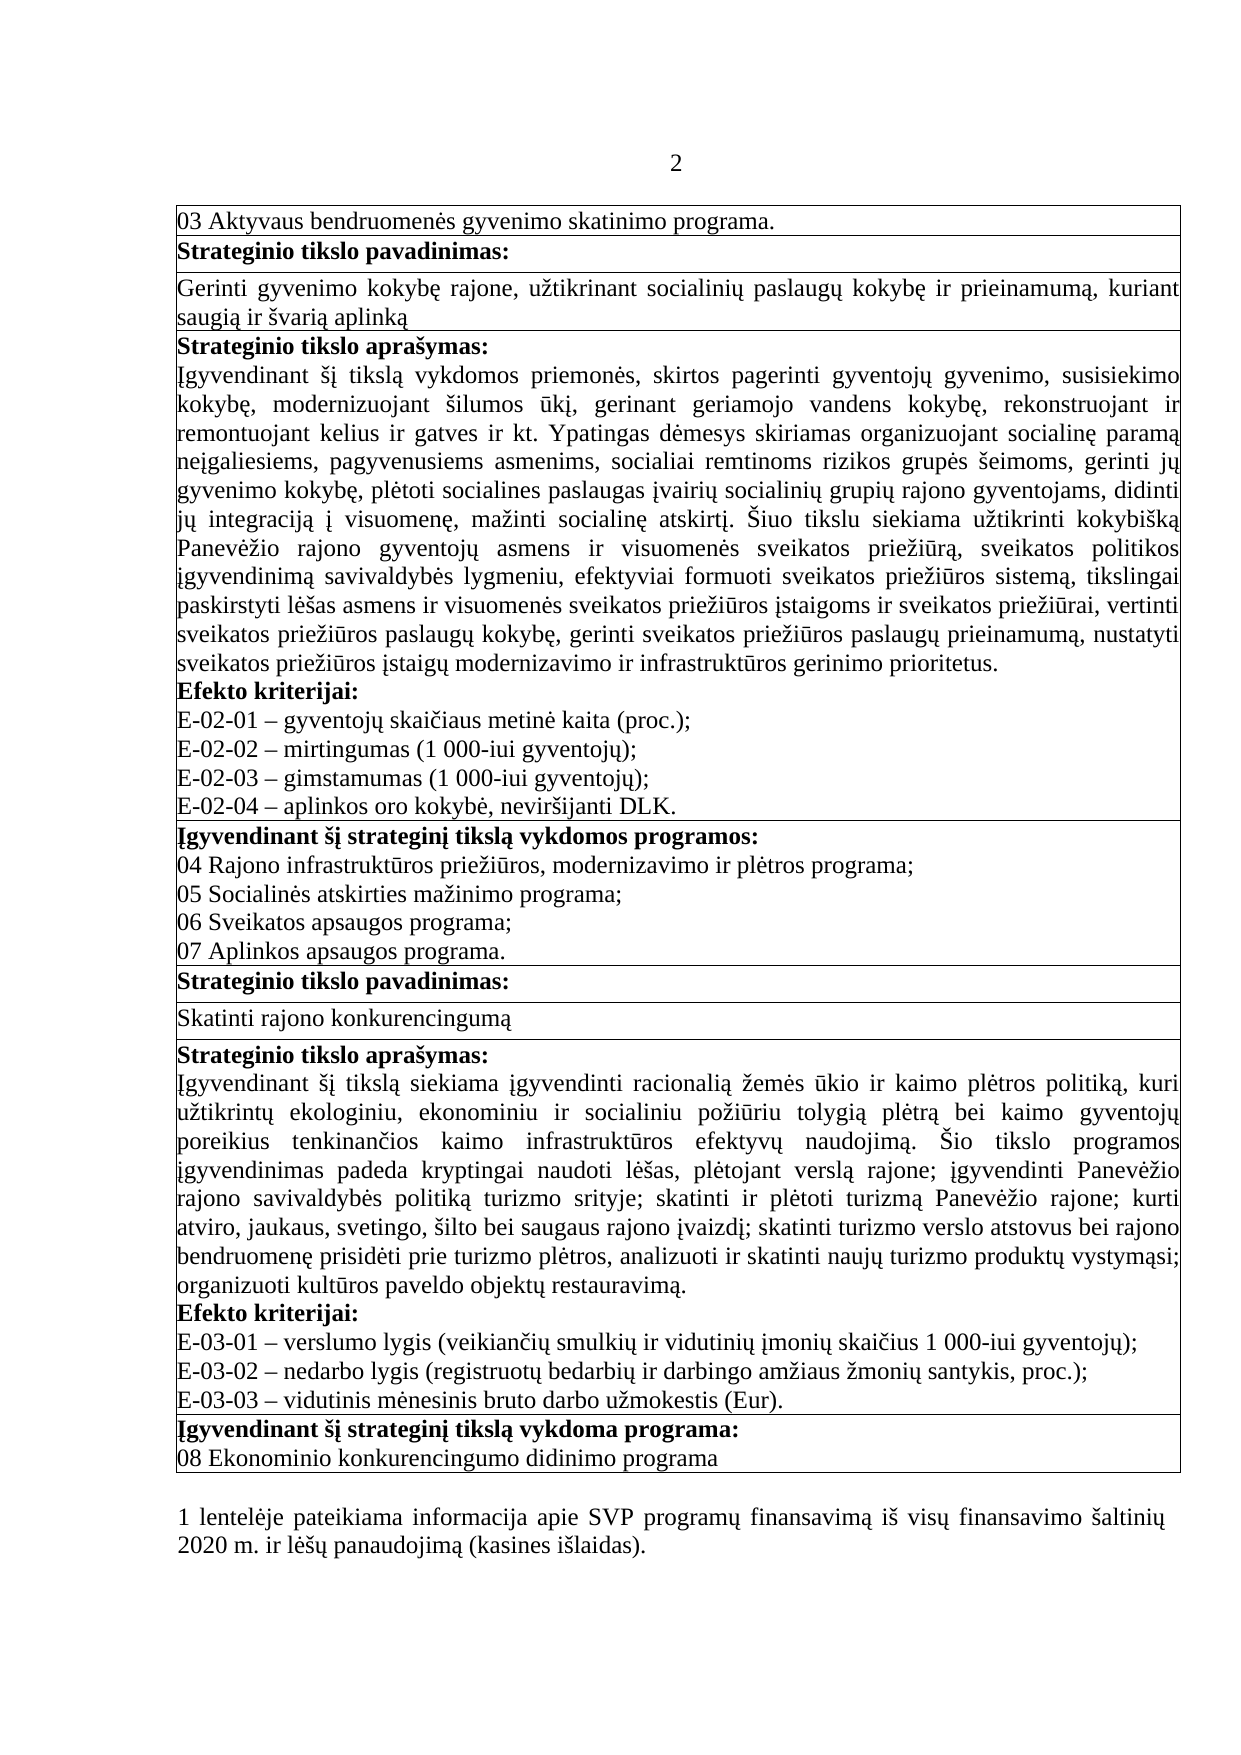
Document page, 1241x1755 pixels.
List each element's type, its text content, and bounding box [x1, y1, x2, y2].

table_cell Strateginio tikslo aprašymas: Įgyvendinant šį tikslą vykdomos priemonės, skirtos pagerinti gyventojų gyvenimo, susisiekimo kokybę, modernizuojant šilumos ūkį, gerinant geriamojo vandens kokybę, rekonstruojant ir remontuojant kelius ir gatves ir kt. Ypatingas dėmesys skiriamas organizuojant socialinę paramą neįgaliesiems, pagyvenusiems asmenims, socialiai remtinoms rizikos grupės šeimoms, gerinti jų gyvenimo kokybę, plėtoti socialines paslaugas įvairių socialinių grupių rajono gyventojams, didinti jų integraciją į visuomenę, mažinti socialinę atskirtį. Šiuo tikslu siekiama užtikrinti kokybišką Panevėžio rajono gyventojų asmens ir visuomenės sveikatos priežiūrą, sveikatos politikos įgyvendinimą savivaldybės lygmeniu, efektyviai formuoti sveikatos priežiūros sistemą, tikslingai paskirstyti lėšas asmens ir visuomenės sveikatos priežiūros įstaigoms ir sveikatos priežiūrai, vertinti sveikatos priežiūros paslaugų kokybę, gerinti sveikatos priežiūros paslaugų prieinamumą, nustatyti sveikatos priežiūros įstaigų modernizavimo ir infrastruktūros gerinimo prioritetus. Efekto kriterijai: E-02-01 – gyventojų skaičiaus metinė kaita (proc.); E-02-02 – mirtingumas (1 000-iui gyventojų); E-02-03 – gimstamumas (1 000-iui gyventojų); E-02-04 – aplinkos oro kokybė, neviršijanti DLK. [177, 331, 1180, 820]
table_cell Gerinti gyvenimo kokybę rajone, užtikrinant socialinių paslaugų kokybę ir prieinamumą, kuriant saugią ir švarią aplinką [177, 273, 1180, 330]
table_cell Įgyvendinant šį strateginį tikslą vykdomos programos: 04 Rajono infrastruktūros priežiūros, modernizavimo ir plėtros programa; 05 Socialinės atskirties mažinimo programa; 06 Sveikatos apsaugos programa; 07 Aplinkos apsaugos programa. [177, 821, 1180, 965]
table_cell Strateginio tikslo pavadinimas: [177, 966, 1180, 1002]
text 1 lentelėje pateikiama informacija apie SVP programų finansavimą iš visų finansavimo šaltinių 2020 m. ir lėšų panaudojimą (kasines išlaidas). [177, 1502, 1175, 1559]
table_cell Strateginio tikslo aprašymas: Įgyvendinant šį tikslą siekiama įgyvendinti racionalią žemės ūkio ir kaimo plėtros politiką, kuri užtikrintų ekologiniu, ekonominiu ir socialiniu požiūriu tolygią plėtrą bei kaimo gyventojų poreikius tenkinančios kaimo infrastruktūros efektyvų naudojimą. Šio tikslo programos įgyvendinimas padeda kryptingai naudoti lėšas, plėtojant verslą rajone; įgyvendinti Panevėžio rajono savivaldybės politiką turizmo srityje; skatinti ir plėtoti turizmą Panevėžio rajone; kurti atviro, jaukaus, svetingo, šilto bei saugaus rajono įvaizdį; skatinti turizmo verslo atstovus bei rajono bendruomenę prisidėti prie turizmo plėtros, analizuoti ir skatinti naujų turizmo produktų vystymąsi; organizuoti kultūros paveldo objektų restauravimą. Efekto kriterijai: E-03-01 – verslumo lygis (veikiančių smulkių ir vidutinių įmonių skaičius 1 000-iui gyventojų); E-03-02 – nedarbo lygis (registruotų bedarbių ir darbingo amžiaus žmonių santykis, proc.); E-03-03 – vidutinis mėnesinis bruto darbo užmokestis (Eur). [177, 1040, 1180, 1413]
table_cell Strateginio tikslo pavadinimas: [177, 236, 1180, 272]
table_cell Skatinti rajono konkurencingumą [177, 1003, 1180, 1039]
table_cell 03 Aktyvaus bendruomenės gyvenimo skatinimo programa. [177, 206, 1180, 235]
table_cell Įgyvendinant šį strateginį tikslą vykdoma programa: 08 Ekonominio konkurencingumo didinimo programa [177, 1415, 1180, 1472]
